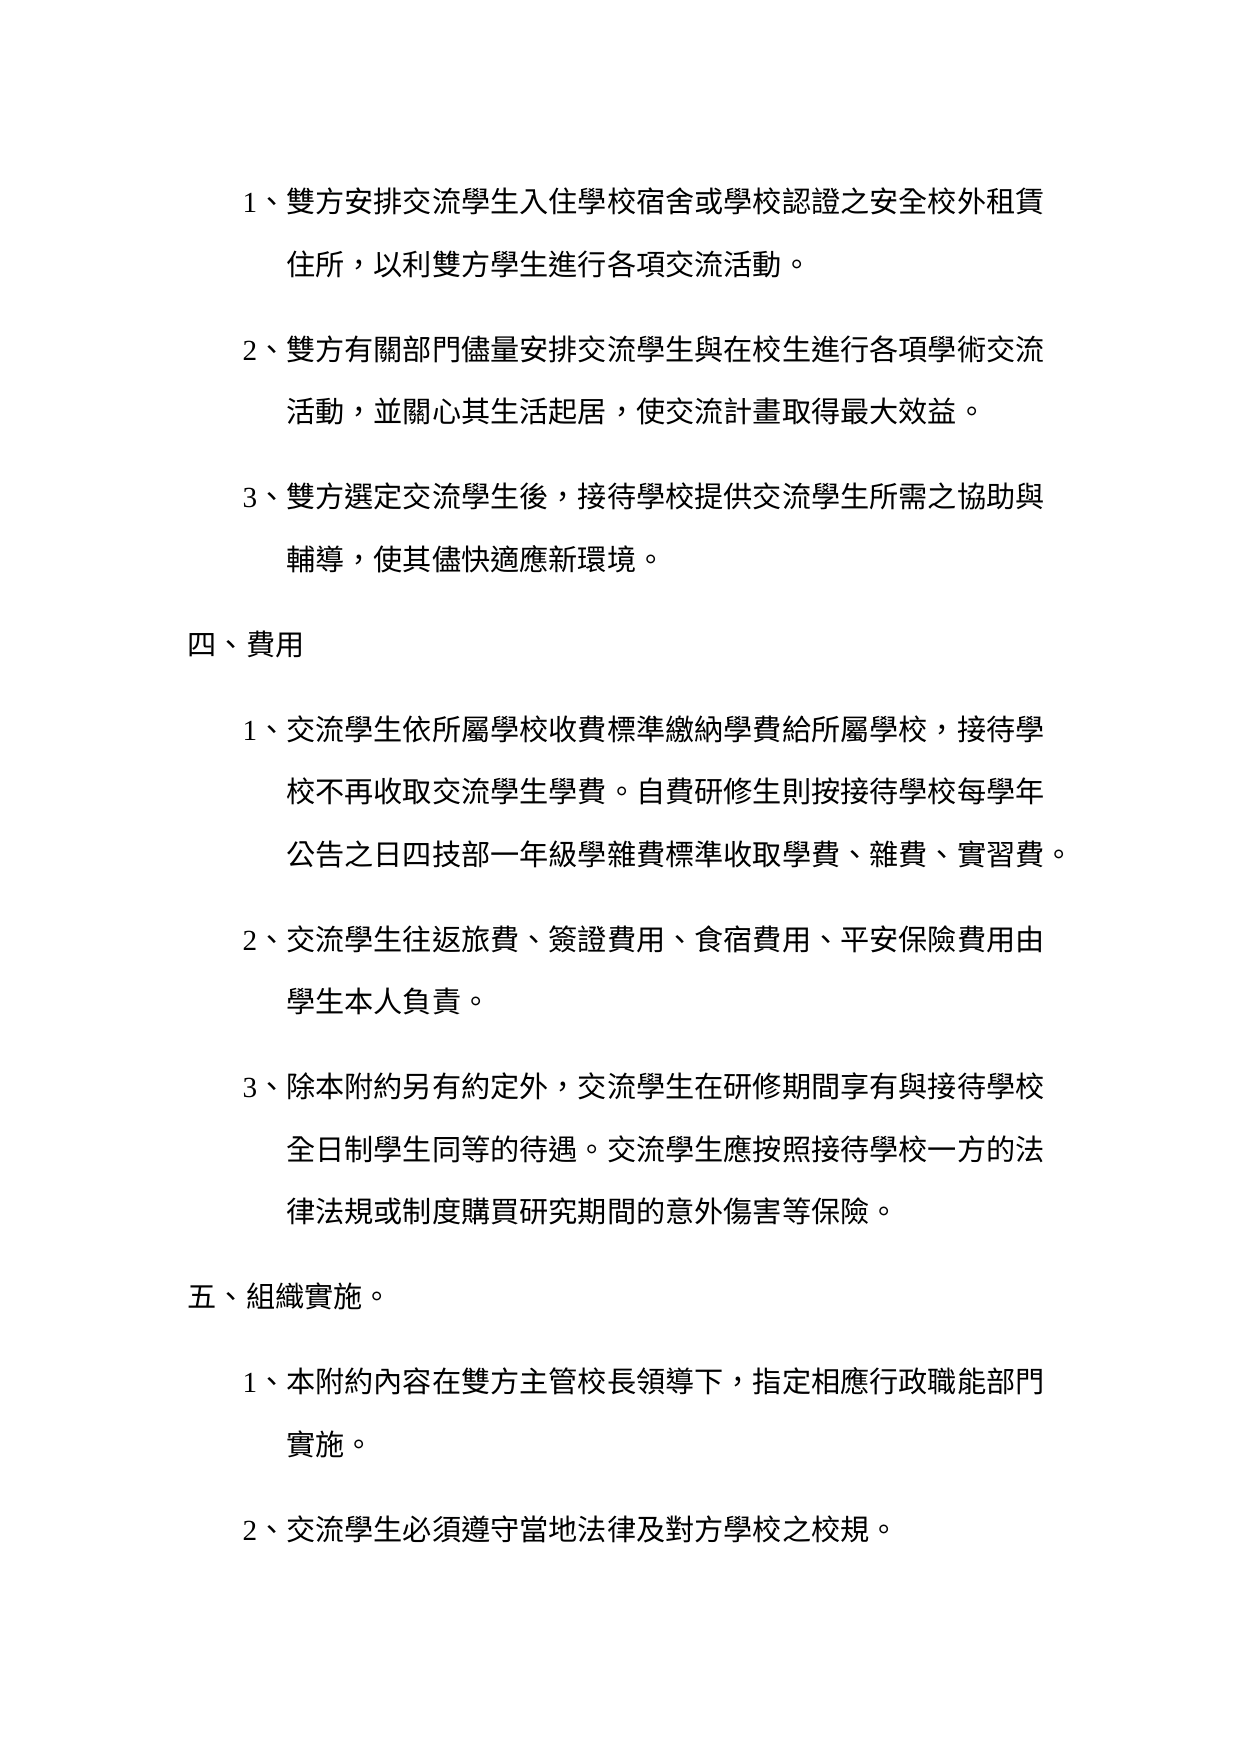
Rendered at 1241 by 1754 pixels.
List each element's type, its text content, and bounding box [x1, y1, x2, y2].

text 四、費用 [187, 601, 1053, 663]
text 1、雙方安排交流學生入住學校宿舍或學校認證之安全校外租賃住所，以利雙方學生進行各項交流活動。 [242, 158, 1053, 283]
text 1、本附約內容在雙方主管校長領導下，指定相應行政職能部門實施。 [242, 1338, 1053, 1463]
text 1、交流學生依所屬學校收費標準繳納學費給所屬學校，接待學校不再收取交流學生學費。自費研修生則按接待學校每學年公告之日四技部一年級學雜費標準收取學費、雜費、實習費。 [242, 686, 1053, 873]
text 2、雙方有關部門儘量安排交流學生與在校生進行各項學術交流活動，並關心其生活起居，使交流計畫取得最大效益。 [242, 306, 1053, 431]
text 2、交流學生往返旅費、簽證費用、食宿費用、平安保險費用由學生本人負責。 [242, 896, 1053, 1021]
text 五、組織實施。 [187, 1253, 1053, 1316]
text 3、除本附約另有約定外，交流學生在研修期間享有與接待學校全日制學生同等的待遇。交流學生應按照接待學校一方的法律法規或制度購買研究期間的意外傷害等保險。 [242, 1043, 1053, 1231]
text 3、雙方選定交流學生後，接待學校提供交流學生所需之協助與輔導，使其儘快適應新環境。 [242, 453, 1053, 578]
text 2、交流學生必須遵守當地法律及對方學校之校規。 [242, 1486, 1053, 1548]
